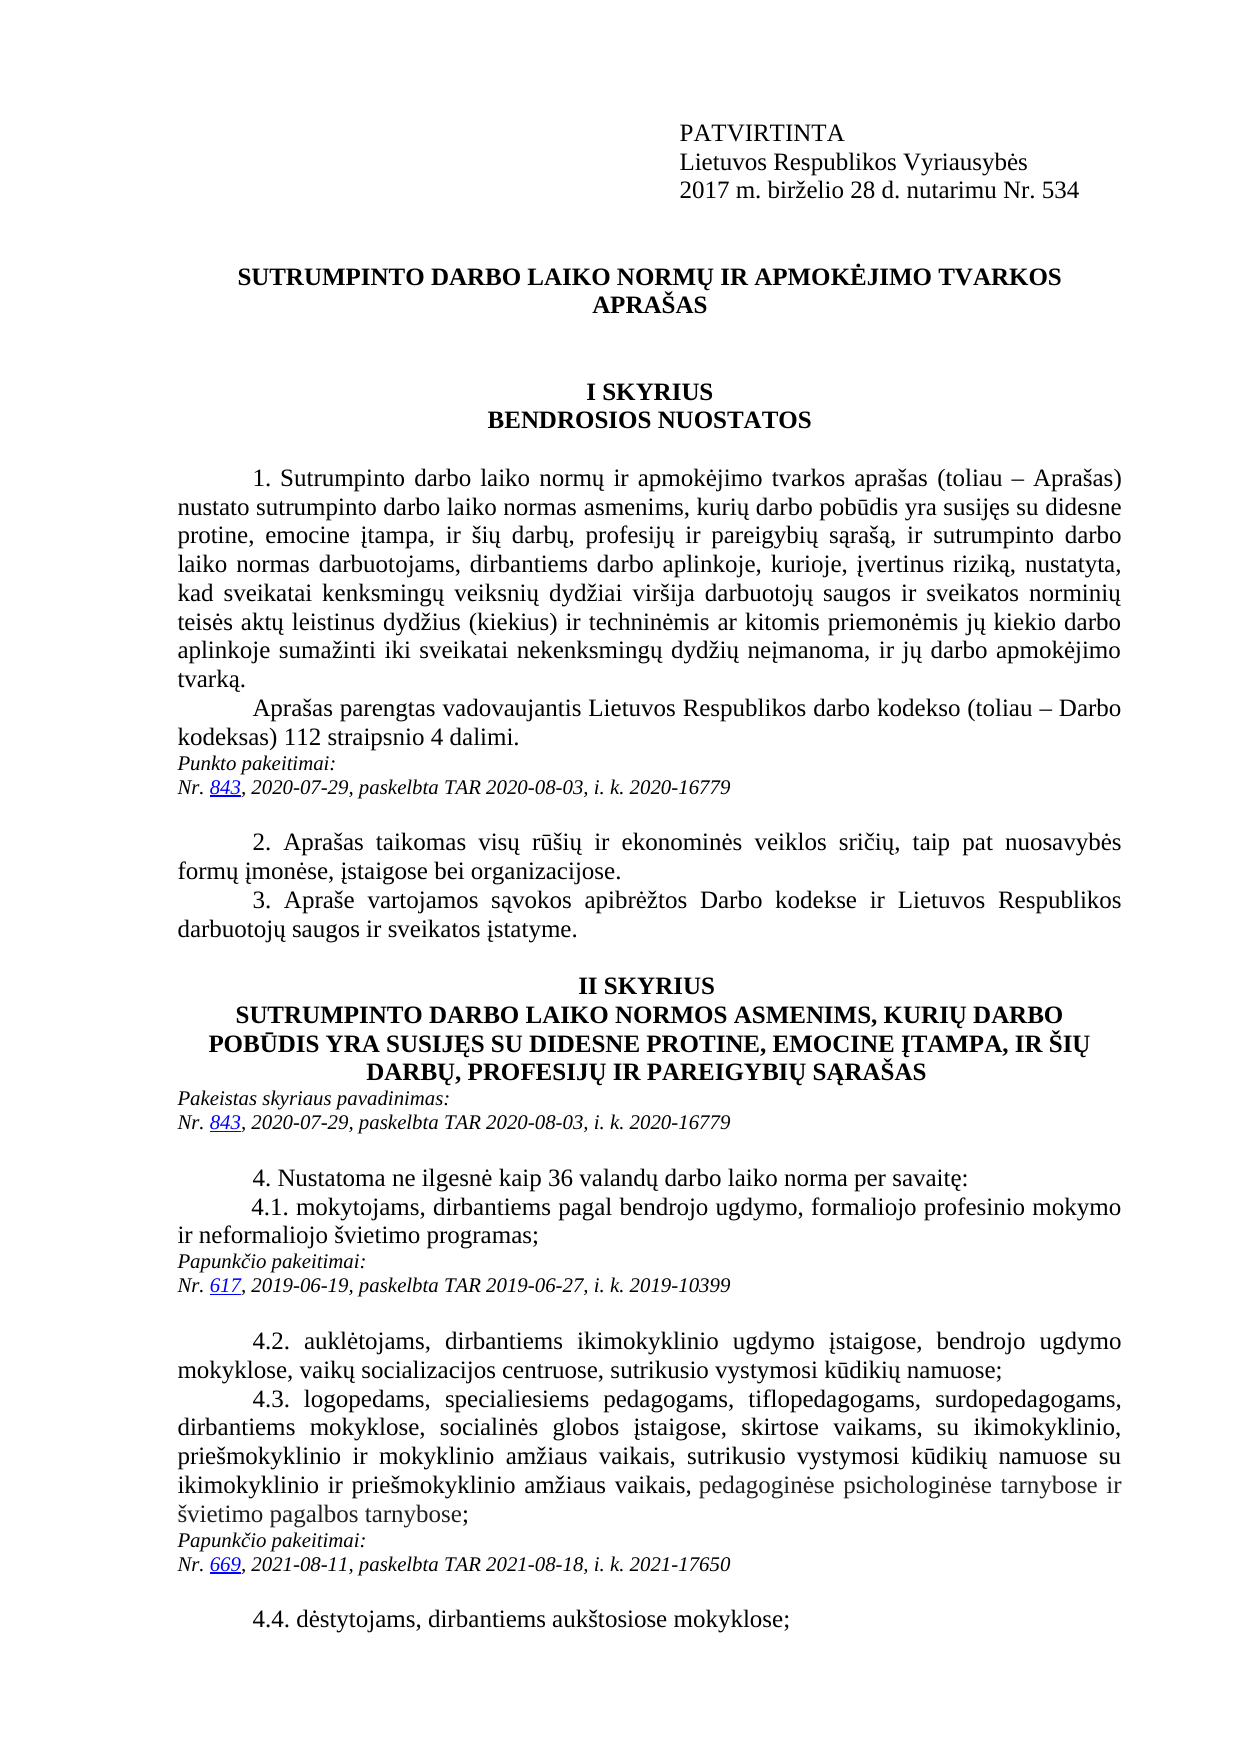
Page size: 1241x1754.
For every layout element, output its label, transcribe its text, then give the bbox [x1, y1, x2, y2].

text 1. Sutrumpinto darbo laiko normų ir apmokėjimo tvarkos aprašas (toliau – Aprašas) nustato sutrumpinto darbo laiko normas asmenims, kurių darbo pobūdis yra susijęs su didesne protine, emocine įtampa, ir šių darbų, profesijų ir pareigybių sąrašą, ir sutrumpinto darbo laiko normas darbuotojams, dirbantiems darbo aplinkoje, kurioje, įvertinus riziką, nustatyta, kad sveikatai kenksmingų veiksnių dydžiai viršija darbuotojų saugos ir sveikatos norminių teisės aktų leistinus dydžius (kiekius) ir techninėmis ar kitomis priemonėmis jų kiekio darbo aplinkoje sumažinti iki sveikatai nekenksmingų dydžių neįmanoma, ir jų darbo apmokėjimo tvarką. [177, 463, 1122, 693]
text Nr. 843, 2020-07-29, paskelbta TAR 2020-08-03, i. k. 2020-16779 [177, 775, 1122, 799]
text 3. Apraše vartojamos sąvokos apibrėžtos Darbo kodekse ir Lietuvos Respublikos darbuotojų saugos ir sveikatos įstatyme. [177, 885, 1122, 942]
text Aprašas parengtas vadovaujantis Lietuvos Respublikos darbo kodekso (toliau – Darbo kodeksas) 112 straipsnio 4 dalimi. [177, 693, 1122, 751]
text Nr. 843, 2020-07-29, paskelbta TAR 2020-08-03, i. k. 2020-16779 [177, 1110, 1122, 1134]
text 4. Nustatoma ne ilgesnė kaip 36 valandų darbo laiko norma per savaitę: [177, 1163, 1122, 1192]
text II SKYRIUS [177, 971, 1122, 1000]
text Pakeistas skyriaus pavadinimas: [177, 1086, 1122, 1110]
text I SKYRIUS [177, 377, 1122, 406]
text Papunkčio pakeitimai: [177, 1527, 1122, 1552]
text SUTRUMPINTO DARBO LAIKO NORMŲ IR APMOKĖJIMO TVARKOS APRAŠAS [177, 262, 1122, 319]
text 4.1. mokytojams, dirbantiems pagal bendrojo ugdymo, formaliojo profesinio mokymo ir neformaliojo švietimo programas; [177, 1192, 1122, 1249]
text PATVIRTINTA Lietuvos Respublikos Vyriausybės 2017 m. birželio 28 d. nutarimu Nr. 534 [679, 118, 1122, 204]
text BENDROSIOS NUOSTATOS [177, 406, 1122, 434]
text Nr. 617, 2019-06-19, paskelbta TAR 2019-06-27, i. k. 2019-10399 [177, 1273, 1122, 1297]
text SUTRUMPINTO DARBO LAIKO NORMOS ASMENIMS, KURIŲ DARBO POBŪDIS YRA SUSIJĘS SU DIDESNE PROTINE, EMOCINE ĮTAMPA, IR ŠIŲ DARBŲ, PROFESIJŲ IR PAREIGYBIŲ SĄRAŠAS [177, 1000, 1122, 1086]
text Nr. 669, 2021-08-11, paskelbta TAR 2021-08-18, i. k. 2021-17650 [177, 1552, 1122, 1576]
text 4.4. dėstytojams, dirbantiems aukštosiose mokyklose; [177, 1604, 1122, 1633]
text 4.3. logopedams, specialiesiems pedagogams, tiflopedagogams, surdopedagogams, dirbantiems mokyklose, socialinės globos įstaigose, skirtose vaikams, su ikimokyklinio, priešmokyklinio ir mokyklinio amžiaus vaikais, sutrikusio vystymosi kūdikių namuose su ikimokyklinio ir priešmokyklinio amžiaus vaikais, pedagoginėse psichologinėse tarnybose ir švietimo pagalbos tarnybose; [177, 1384, 1122, 1527]
text Papunkčio pakeitimai: [177, 1249, 1122, 1273]
text 2. Aprašas taikomas visų rūšių ir ekonominės veiklos sričių, taip pat nuosavybės formų įmonėse, įstaigose bei organizacijose. [177, 827, 1122, 885]
text 4.2. auklėtojams, dirbantiems ikimokyklinio ugdymo įstaigose, bendrojo ugdymo mokyklose, vaikų socializacijos centruose, sutrikusio vystymosi kūdikių namuose; [177, 1326, 1122, 1384]
text Punkto pakeitimai: [177, 751, 1122, 775]
